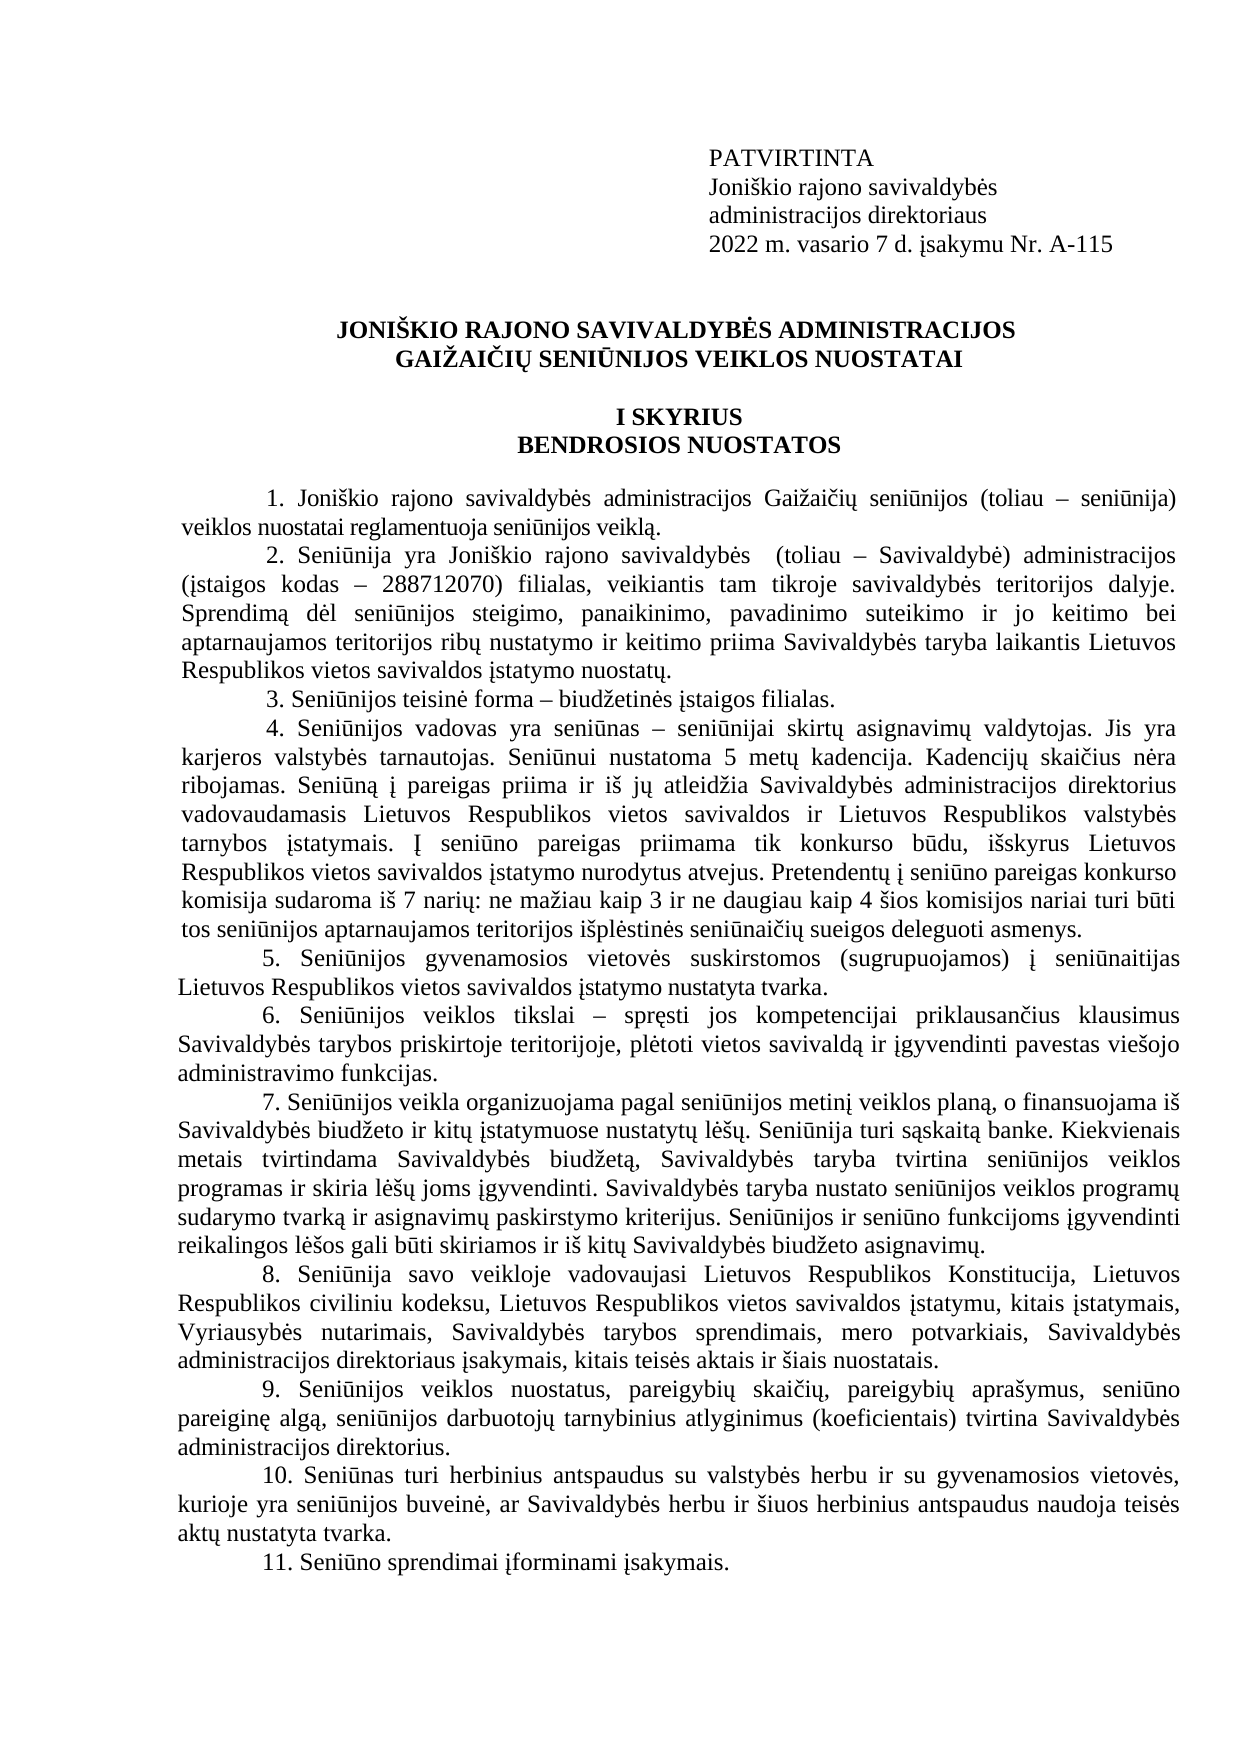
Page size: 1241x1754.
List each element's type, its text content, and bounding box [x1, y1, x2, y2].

text 4. Seniūnijos vadovas yra seniūnas – seniūnijai skirtų asignavimų valdytojas. Jis yra karjeros valstybės tarnautojas. Seniūnui nustatoma 5 metų kadencija. Kadencijų skaičius nėra ribojamas. Seniūną į pareigas priima ir iš jų atleidžia Savivaldybės administracijos direktorius vadovaudamasis Lietuvos Respublikos vietos savivaldos ir Lietuvos Respublikos valstybės tarnybos įstatymais. Į seniūno pareigas priimama tik konkurso būdu, išskyrus Lietuvos Respublikos vietos savivaldos įstatymo nurodytus atvejus. Pretendentų į seniūno pareigas konkurso komisija sudaroma iš 7 narių: ne mažiau kaip 3 ir ne daugiau kaip 4 šios komisijos nariai turi būti tos seniūnijos aptarnaujamos teritorijos išplėstinės seniūnaičių sueigos deleguoti asmenys. [181, 713, 1177, 943]
text 7. Seniūnijos veikla organizuojama pagal seniūnijos metinį veiklos planą, o finansuojama iš Savivaldybės biudžeto ir kitų įstatymuose nustatytų lėšų. Seniūnija turi sąskaitą banke. Kiekvienais metais tvirtindama Savivaldybės biudžetą, Savivaldybės taryba tvirtina seniūnijos veiklos programas ir skiria lėšų joms įgyvendinti. Savivaldybės taryba nustato seniūnijos veiklos programų sudarymo tvarką ir asignavimų paskirstymo kriterijus. Seniūnijos ir seniūno funkcijoms įgyvendinti reikalingos lėšos gali būti skiriamos ir iš kitų Savivaldybės biudžeto asignavimų. [177, 1087, 1181, 1259]
text 10. Seniūnas turi herbinius antspaudus su valstybės herbu ir su gyvenamosios vietovės, kurioje yra seniūnijos buveinė, ar Savivaldybės herbu ir šiuos herbinius antspaudus naudoja teisės aktų nustatyta tvarka. [177, 1461, 1181, 1547]
text 2022 m. vasario 7 d. įsakymu Nr. A-115 [709, 229, 1181, 258]
subtitle JONIŠKIO RAJONO SAVIVALDYBĖS ADMINISTRACIJOS [177, 315, 1181, 344]
text 11. Seniūno sprendimai įforminami įsakymais. [177, 1547, 1181, 1576]
subtitle Bendrosios nuostatos [177, 430, 1181, 459]
text PATVIRTINTA [709, 143, 1181, 172]
text 9. Seniūnijos veiklos nuostatus, pareigybių skaičių, pareigybių aprašymus, seniūno pareiginę algą, seniūnijos darbuotojų tarnybinius atlyginimus (koeficientais) tvirtina Savivaldybės administracijos direktorius. [177, 1374, 1181, 1461]
text 6. Seniūnijos veiklos tikslai – spręsti jos kompetencijai priklausančius klausimus Savivaldybės tarybos priskirtoje teritorijoje, plėtoti vietos savivaldą ir įgyvendinti pavestas viešojo administravimo funkcijas. [177, 1001, 1181, 1087]
text 8. Seniūnija savo veikloje vadovaujasi Lietuvos Respublikos Konstitucija, Lietuvos Respublikos civiliniu kodeksu, Lietuvos Respublikos vietos savivaldos įstatymu, kitais įstatymais, Vyriausybės nutarimais, Savivaldybės tarybos sprendimais, mero potvarkiais, Savivaldybės administracijos direktoriaus įsakymais, kitais teisės aktais ir šiais nuostatais. [177, 1259, 1181, 1374]
text 2. Seniūnija yra Joniškio rajono savivaldybės (toliau – Savivaldybė) administracijos (įstaigos kodas – 288712070) filialas, veikiantis tam tikroje savivaldybės teritorijos dalyje. Sprendimą dėl seniūnijos steigimo, panaikinimo, pavadinimo suteikimo ir jo keitimo bei aptarnaujamos teritorijos ribų nustatymo ir keitimo priima Savivaldybės taryba laikantis Lietuvos Respublikos vietos savivaldos įstatymo nuostatų. [181, 541, 1177, 684]
text 5. Seniūnijos gyvenamosios vietovės suskirstomos (sugrupuojamos) į seniūnaitijas Lietuvos Respublikos vietos savivaldos įstatymo nustatyta tvarka. [177, 943, 1181, 1001]
subtitle GAIŽAIČIŲ SENIŪNIJOS VEIKLOS NUOSTAtai [177, 344, 1181, 373]
text administracijos direktoriaus [709, 200, 1181, 229]
text 1. Joniškio rajono savivaldybės administracijos Gaižaičių seniūnijos (toliau – seniūnija) veiklos nuostatai reglamentuoja seniūnijos veiklą. [181, 483, 1177, 541]
text Joniškio rajono savivaldybės [709, 172, 1181, 200]
text 3. Seniūnijos teisinė forma – biudžetinės įstaigos filialas. [181, 684, 1177, 713]
subtitle I SKYRIUS [177, 402, 1181, 430]
